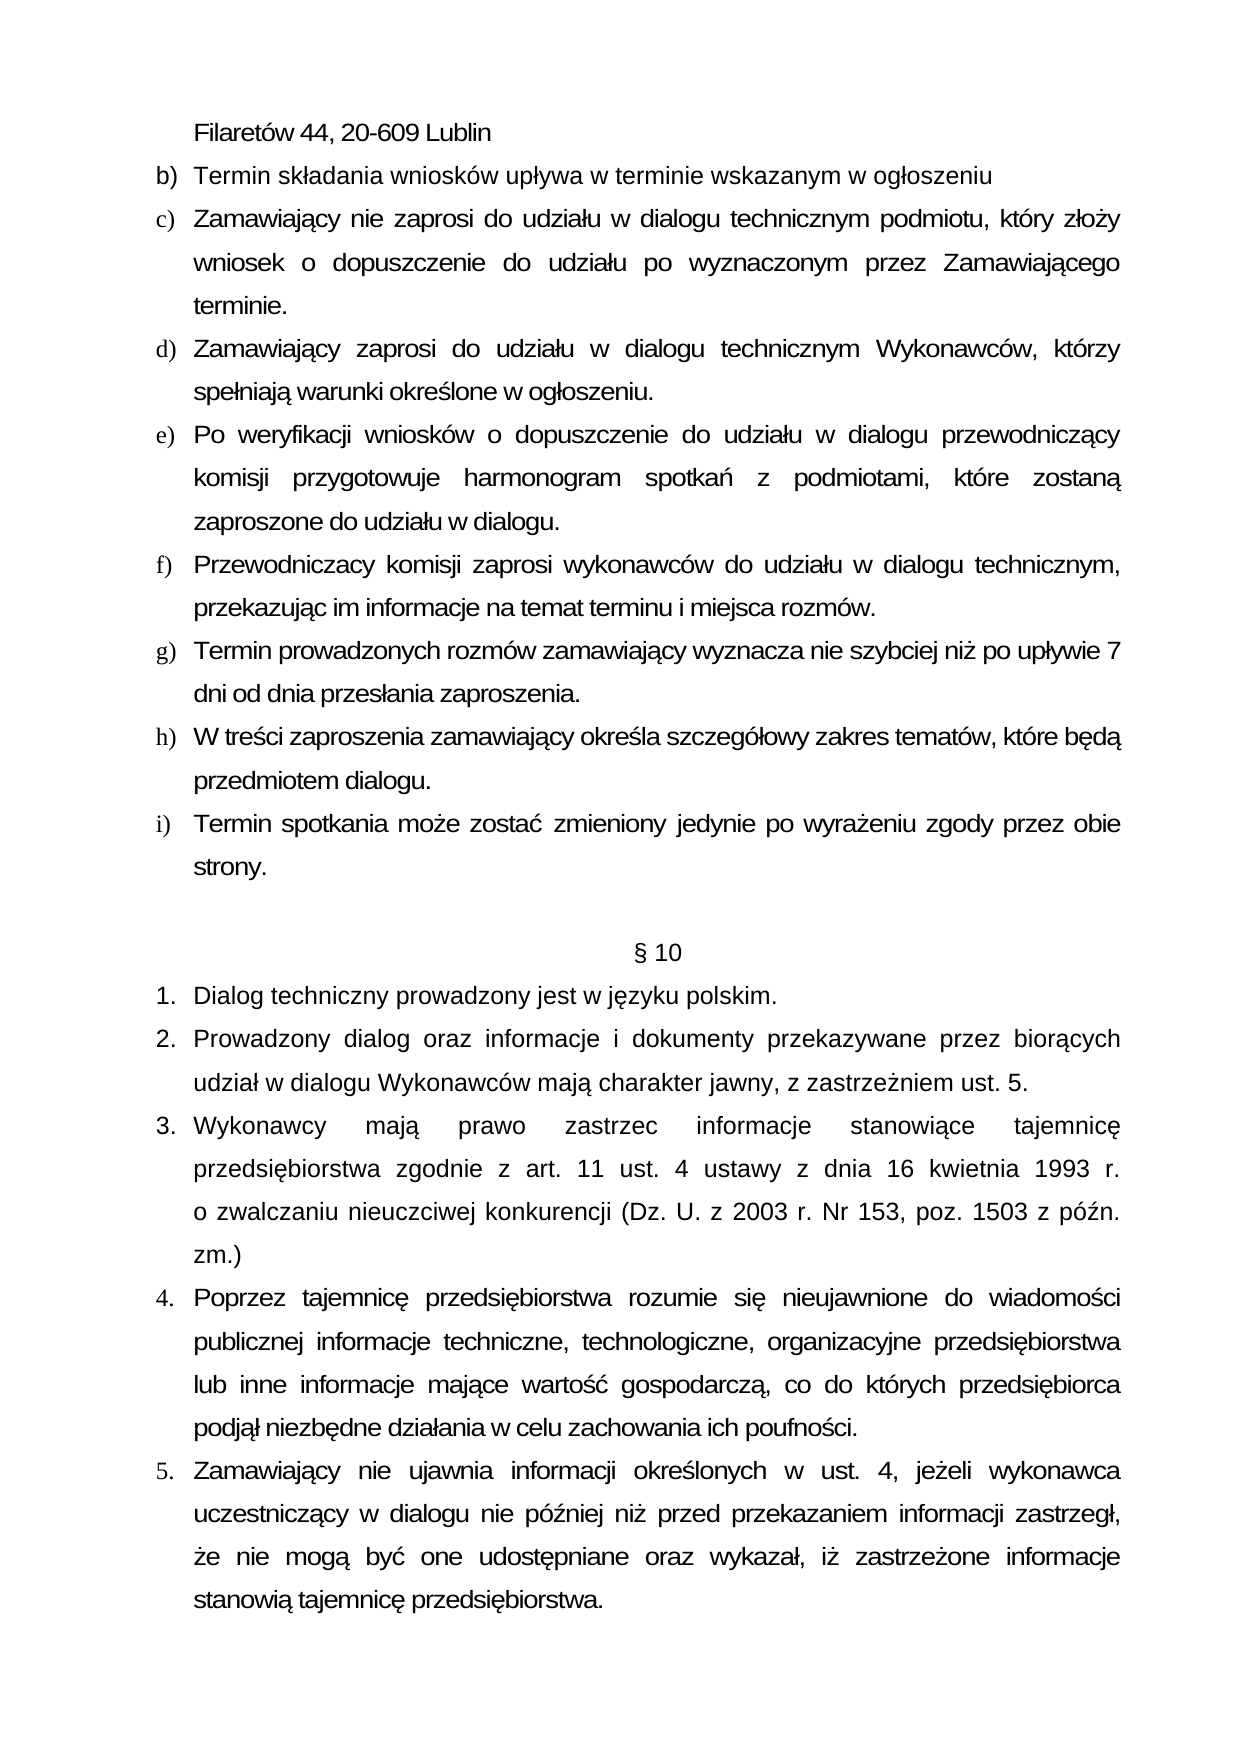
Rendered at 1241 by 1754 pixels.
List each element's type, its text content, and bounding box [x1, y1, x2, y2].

list Poprzez tajemnicę przedsiębiorstwa rozumie się nieujawnione do wiadomości publicznej informacje techniczne, technologiczne, organizacyjne przedsiębiorstwa lub inne informacje mające wartość gospodarczą, co do których przedsiębiorca podjął niezbędne działania w celu zachowania ich poufności. [156, 1283, 1122, 1441]
list Filaretów 44, 20-609 Lublin [156, 118, 1122, 147]
list Termin składania wniosków upływa w terminie wskazanym w ogłoszeniu [156, 161, 1122, 190]
list Zamawiający nie zaprosi do udziału w dialogu technicznym podmiotu, który złoży wniosek o dopuszczenie do udziału po wyznaczonym przez Zamawiającego terminie. [156, 204, 1122, 319]
list W treści zaproszenia zamawiający określa szczegółowy zakres tematów, które będą przedmiotem dialogu. [156, 722, 1122, 794]
list § 10 [156, 938, 1122, 967]
list Po weryfikacji wniosków o dopuszczenie do udziału w dialogu przewodniczący komisji przygotowuje harmonogram spotkań z podmiotami, które zostaną zaproszone do udziału w dialogu. [156, 420, 1122, 535]
list Wykonawcy mają prawo zastrzec informacje stanowiące tajemnicę przedsiębiorstwa zgodnie z art. 11 ust. 4 ustawy z dnia 16 kwietnia 1993 r. o zwalczaniu nieuczciwej konkurencji (Dz. U. z 2003 r. Nr 153, poz. 1503 z późn. zm.) [156, 1111, 1122, 1269]
list Zamawiający nie ujawnia informacji określonych w ust. 4, jeżeli wykonawca uczestniczący w dialogu nie później niż przed przekazaniem informacji zastrzegł, że nie mogą być one udostępniane oraz wykazał, iż zastrzeżone informacje stanowią tajemnicę przedsiębiorstwa. [156, 1456, 1122, 1614]
list Przewodniczacy komisji zaprosi wykonawców do udziału w dialogu technicznym, przekazując im informacje na temat terminu i miejsca rozmów. [156, 550, 1122, 622]
list Dialog techniczny prowadzony jest w języku polskim. [156, 981, 1122, 1010]
list Termin spotkania może zostać zmieniony jedynie po wyrażeniu zgody przez obie strony. [156, 809, 1122, 881]
list Zamawiający zaprosi do udziału w dialogu technicznym Wykonawców, którzy spełniają warunki określone w ogłoszeniu. [156, 334, 1122, 406]
list Prowadzony dialog oraz informacje i dokumenty przekazywane przez biorących udział w dialogu Wykonawców mają charakter jawny, z zastrzeżniem ust. 5. [156, 1024, 1122, 1096]
list Termin prowadzonych rozmów zamawiający wyznacza nie szybciej niż po upływie 7 dni od dnia przesłania zaproszenia. [156, 636, 1122, 708]
